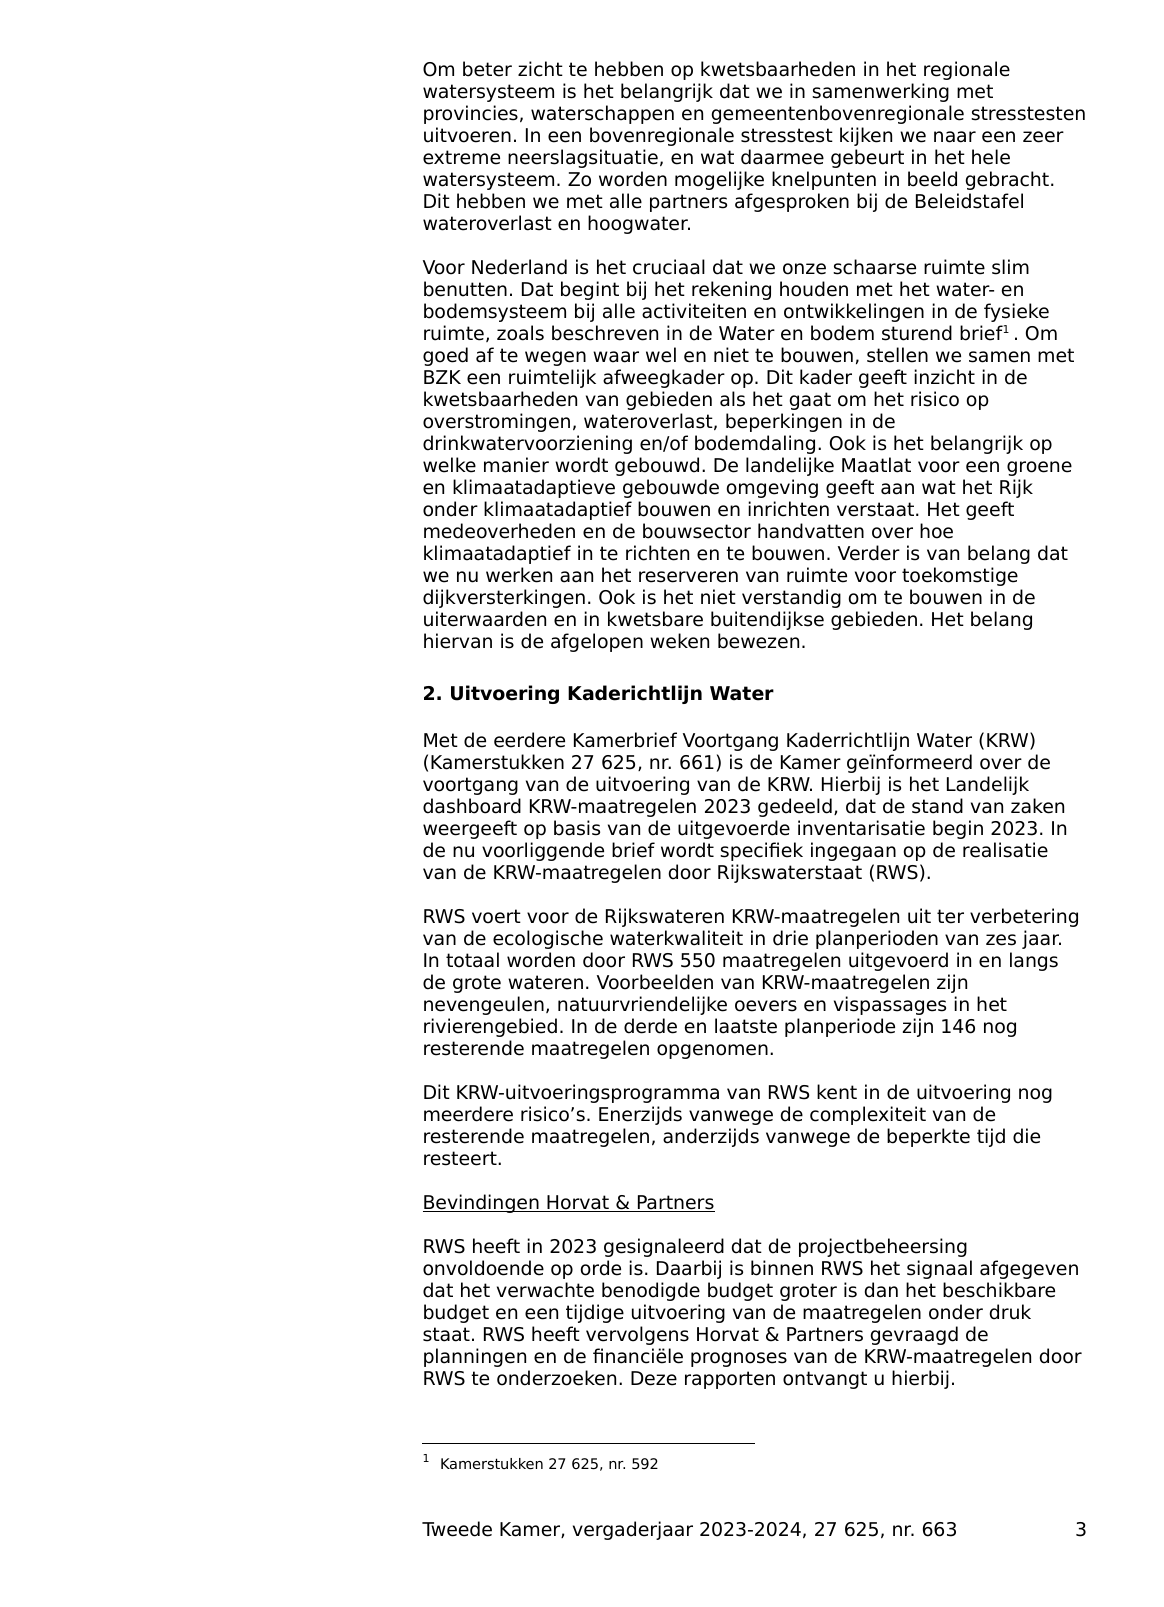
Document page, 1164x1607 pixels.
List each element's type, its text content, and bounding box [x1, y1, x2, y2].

text RWS heeft in 2023 gesignaleerd dat de projectbeheersing onvoldoende op orde is. Daarbij is binnen RWS het signaal afgegeven dat het verwachte benodigde budget groter is dan het beschikbare budget en een tijdige uitvoering van de maatregelen onder druk staat. RWS heeft vervolgens Horvat & Partners gevraagd de planningen en de financiële prognoses van de KRW-maatregelen door RWS te onderzoeken. Deze rapporten ontvangt u hierbij. [422, 1236, 1087, 1390]
text Voor Nederland is het cruciaal dat we onze schaarse ruimte slim benutten. Dat begint bij het rekening houden met het water- en bodemsysteem bij alle activiteiten en ontwikkelingen in de fysieke ruimte, zoals beschreven in de Water en bodem sturend brief. Om goed af te wegen waar wel en niet te bouwen, stellen we samen met BZK een ruimtelijk afweegkader op. Dit kader geeft inzicht in de kwetsbaarheden van gebieden als het gaat om het risico op overstromingen, wateroverlast, beperkingen in de drinkwatervoorziening en/of bodemdaling. Ook is het belangrijk op welke manier wordt gebouwd. De landelijke Maatlat voor een groene en klimaatadaptieve gebouwde omgeving geeft aan wat het Rijk onder klimaatadaptief bouwen en inrichten verstaat. Het geeft medeoverheden en de bouwsector handvatten over hoe klimaatadaptief in te richten en te bouwen. Verder is van belang dat we nu werken aan het reserveren van ruimte voor toekomstige dijkversterkingen. Ook is het niet verstandig om te bouwen in de uiterwaarden en in kwetsbare buitendijkse gebieden. Het belang hiervan is de afgelopen weken bewezen. [422, 257, 1087, 653]
text Kamerstukken 27 625, nr. 592 [422, 1452, 1087, 1474]
subtitle Bevindingen Horvat & Partners [422, 1192, 1087, 1214]
text Dit KRW-uitvoeringsprogramma van RWS kent in de uitvoering nog meerdere risico’s. Enerzijds vanwege de complexiteit van de resterende maatregelen, anderzijds vanwege de beperkte tijd die resteert. [422, 1082, 1087, 1170]
text Met de eerdere Kamerbrief Voortgang Kaderrichtlijn Water (KRW) (Kamerstukken 27 625, nr. 661) is de Kamer geïnformeerd over de voortgang van de uitvoering van de KRW. Hierbij is het Landelijk dashboard KRW-maatregelen 2023 gedeeld, dat de stand van zaken weergeeft op basis van de uitgevoerde inventarisatie begin 2023. In de nu voorliggende brief wordt specifiek ingegaan op de realisatie van de KRW-maatregelen door Rijkswaterstaat (RWS). [422, 730, 1087, 883]
text RWS voert voor de Rijkswateren KRW-maatregelen uit ter verbetering van de ecologische waterkwaliteit in drie planperioden van zes jaar. In totaal worden door RWS 550 maatregelen uitgevoerd in en langs de grote wateren. Voorbeelden van KRW-maatregelen zijn nevengeulen, natuurvriendelijke oevers en vispassages in het rivierengebied. In de derde en laatste planperiode zijn 146 nog resterende maatregelen opgenomen. [422, 906, 1087, 1059]
subtitle 2. Uitvoering Kaderichtlijn Water [422, 683, 1087, 705]
text Om beter zicht te hebben op kwetsbaarheden in het regionale watersysteem is het belangrijk dat we in samenwerking met provincies, waterschappen en gemeentenbovenregionale stresstesten uitvoeren. In een bovenregionale stresstest kijken we naar een zeer extreme neerslagsituatie, en wat daarmee gebeurt in het hele watersysteem. Zo worden mogelijke knelpunten in beeld gebracht. Dit hebben we met alle partners afgesproken bij de Beleidstafel wateroverlast en hoogwater. [422, 59, 1087, 235]
